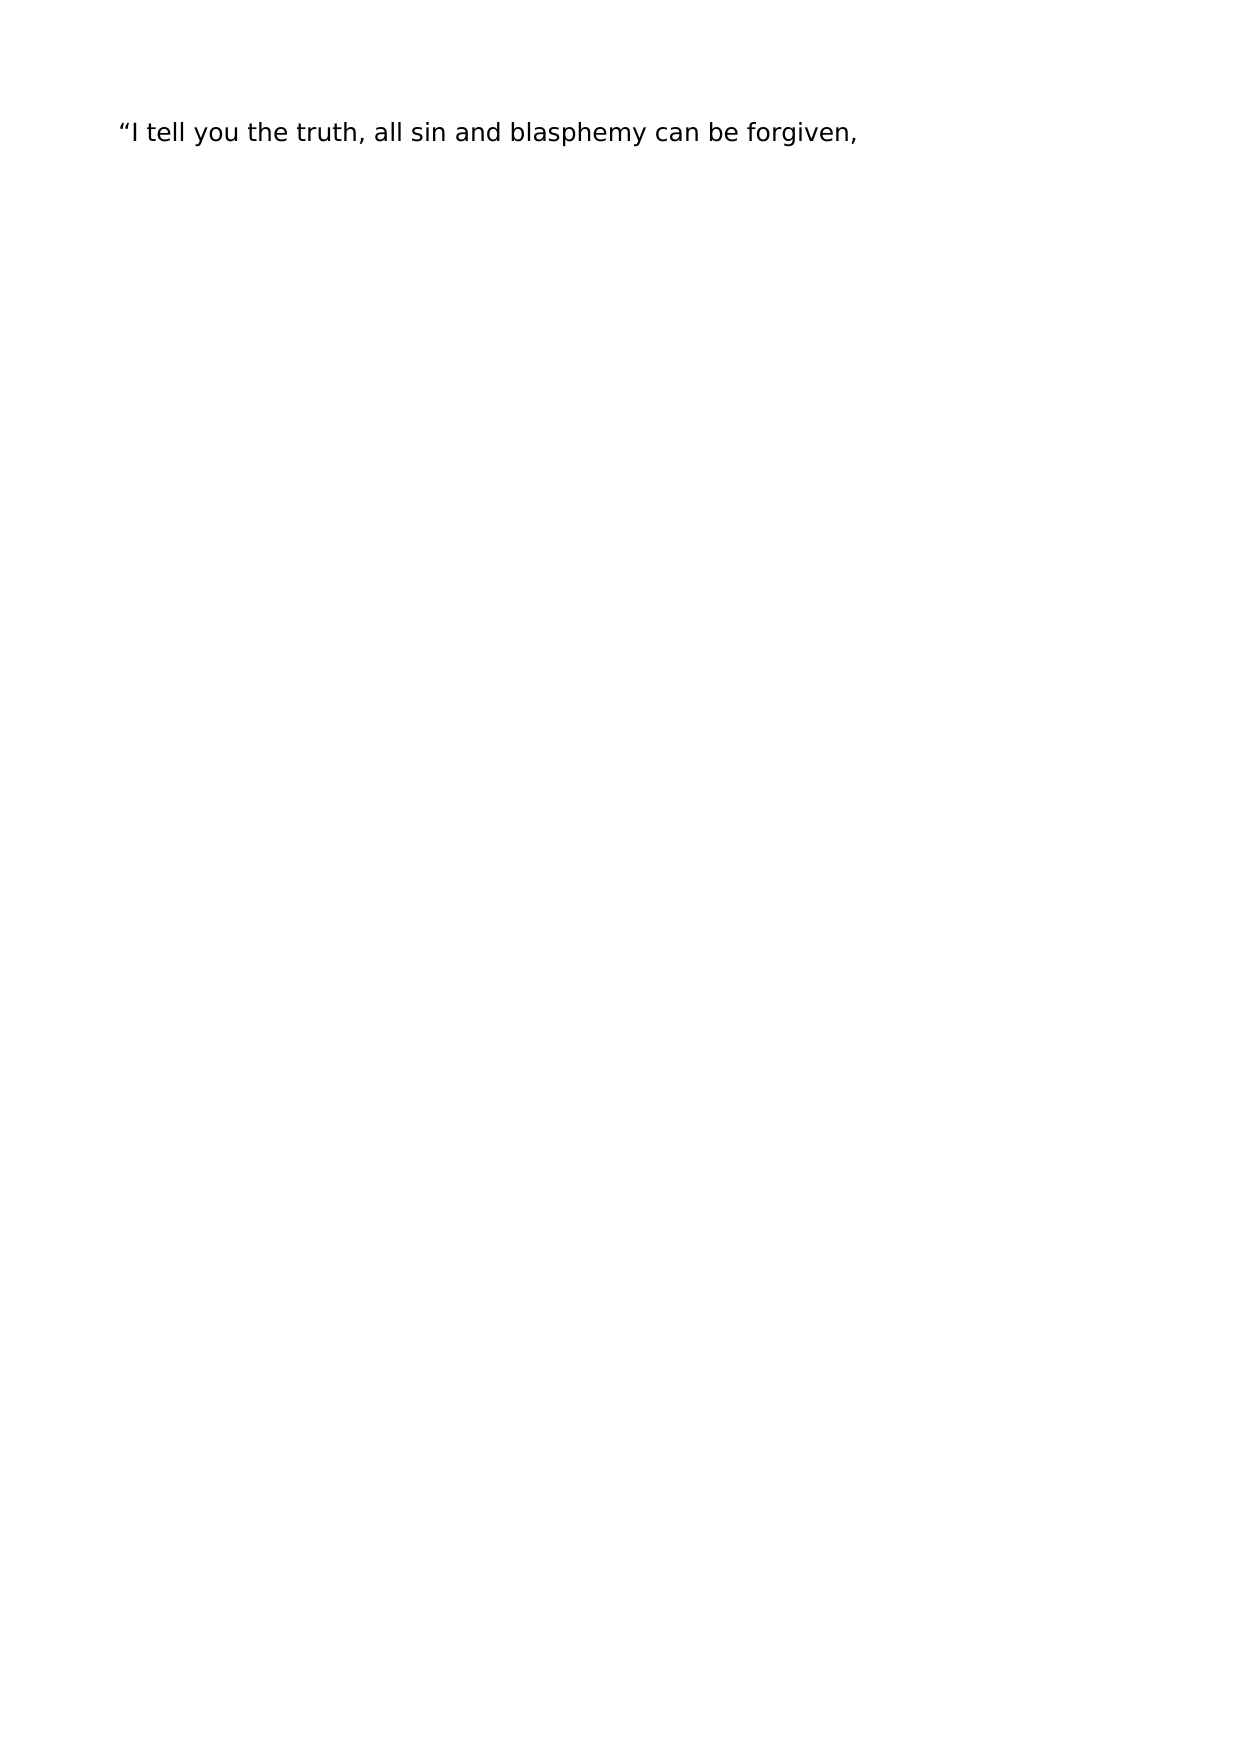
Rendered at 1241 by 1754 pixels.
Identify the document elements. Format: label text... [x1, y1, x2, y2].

text “I tell you the truth, all sin and blasphemy can be forgiven, [118, 118, 1122, 147]
